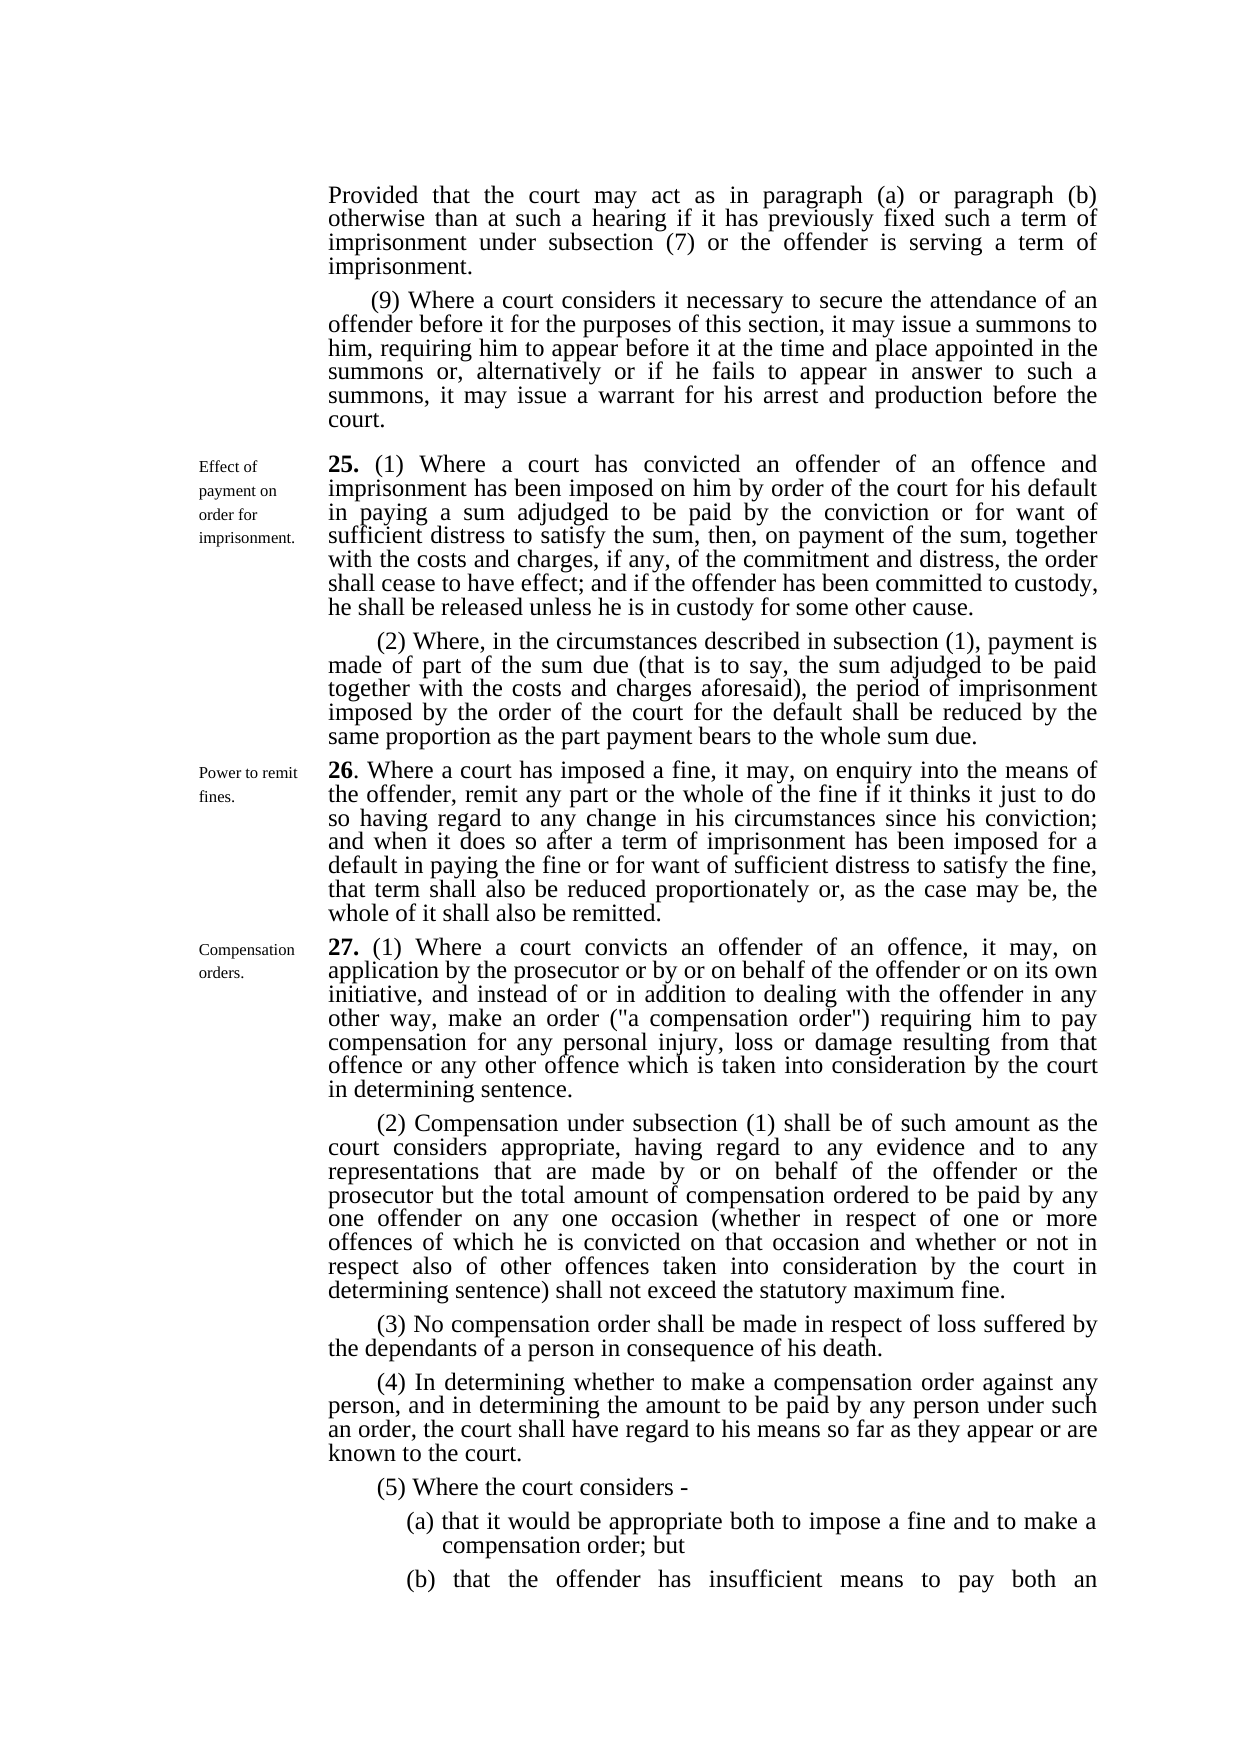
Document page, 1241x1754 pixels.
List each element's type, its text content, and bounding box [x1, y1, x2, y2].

table_cell (2) Where, in the circumstances described in subsection (1), payment is made of part of the sum due (that is to say, the sum adjudged to be paid together with the costs and charges aforesaid), the period of imprisonment imposed by the order of the court for the default shall be reduced by the same proportion as the part payment bears to the whole sum due. [317, 630, 1110, 759]
table_cell Compensation orders. [187, 936, 317, 1592]
table_cell (5) Where the court considers - [317, 1477, 1110, 1511]
table_cell [317, 150, 1110, 184]
table_cell 25. (1) Where a court has convicted an offender of an offence and imprisonment has been imposed on him by order of the court for his default in paying a sum adjudged to be paid by the conviction or for want of sufficient distress to satisfy the sum, then, on payment of the sum, together with the costs and charges, if any, of the commitment and distress, the order shall cease to have effect; and if the offender has been committed to custody, he shall be released unless he is in custody for some other cause. [317, 454, 1110, 630]
table_cell (a) that it would be appropriate both to impose a fine and to make a compensation order; but [317, 1511, 1110, 1569]
table_cell [187, 150, 317, 454]
table_cell Provided that the court may act as in paragraph (a) or paragraph (b) otherwise than at such a hearing if it has previously fixed such a term of imprisonment under subsection (7) or the offender is serving a term of imprisonment. [317, 184, 1110, 289]
table_cell (3) No compensation order shall be made in respect of loss suffered by the dependants of a person in consequence of his death. [317, 1313, 1110, 1371]
table_cell 27. (1) Where a court convicts an offender of an offence, it may, on application by the prosecutor or by or on behalf of the offender or on its own initiative, and instead of or in addition to dealing with the offender in any other way, make an order ("a compensation order") requiring him to pay compensation for any personal injury, loss or damage resulting from that offence or any other offence which is taken into consideration by the court in determining sentence. [317, 936, 1110, 1113]
table_cell (9) Where a court considers it necessary to secure the attendance of an offender before it for the purposes of this section, it may issue a summons to him, requiring him to appear before it at the time and place appointed in the summons or, alternatively or if he fails to appear in answer to such a summons, it may issue a warrant for his arrest and production before the court. [317, 290, 1110, 454]
table_cell Power to remit fines. [187, 760, 317, 936]
table_cell (b) that the offender has insufficient means to pay both an [317, 1569, 1110, 1592]
table_cell (4) In determining whether to make a compensation order against any person, and in determining the amount to be paid by any person under such an order, the court shall have regard to his means so far as they appear or are known to the court. [317, 1371, 1110, 1477]
table_cell Effect of payment on order for imprisonment. [187, 454, 317, 759]
table_cell (2) Compensation under subsection (1) shall be of such amount as the court considers appropriate, having regard to any evidence and to any representations that are made by or on behalf of the offender or the prosecutor but the total amount of compensation ordered to be paid by any one offender on any one occasion (whether in respect of one or more offences of which he is convicted on that occasion and whether or not in respect also of other offences taken into consideration by the court in determining sentence) shall not exceed the statutory maximum fine. [317, 1113, 1110, 1313]
table_cell 26. Where a court has imposed a fine, it may, on enquiry into the means of the offender, remit any part or the whole of the fine if it thinks it just to do so having regard to any change in his circumstances since his conviction; and when it does so after a term of imprisonment has been imposed for a default in paying the fine or for want of sufficient distress to satisfy the fine, that term shall also be reduced proportionately or, as the case may be, the whole of it shall also be remitted. [317, 760, 1110, 936]
